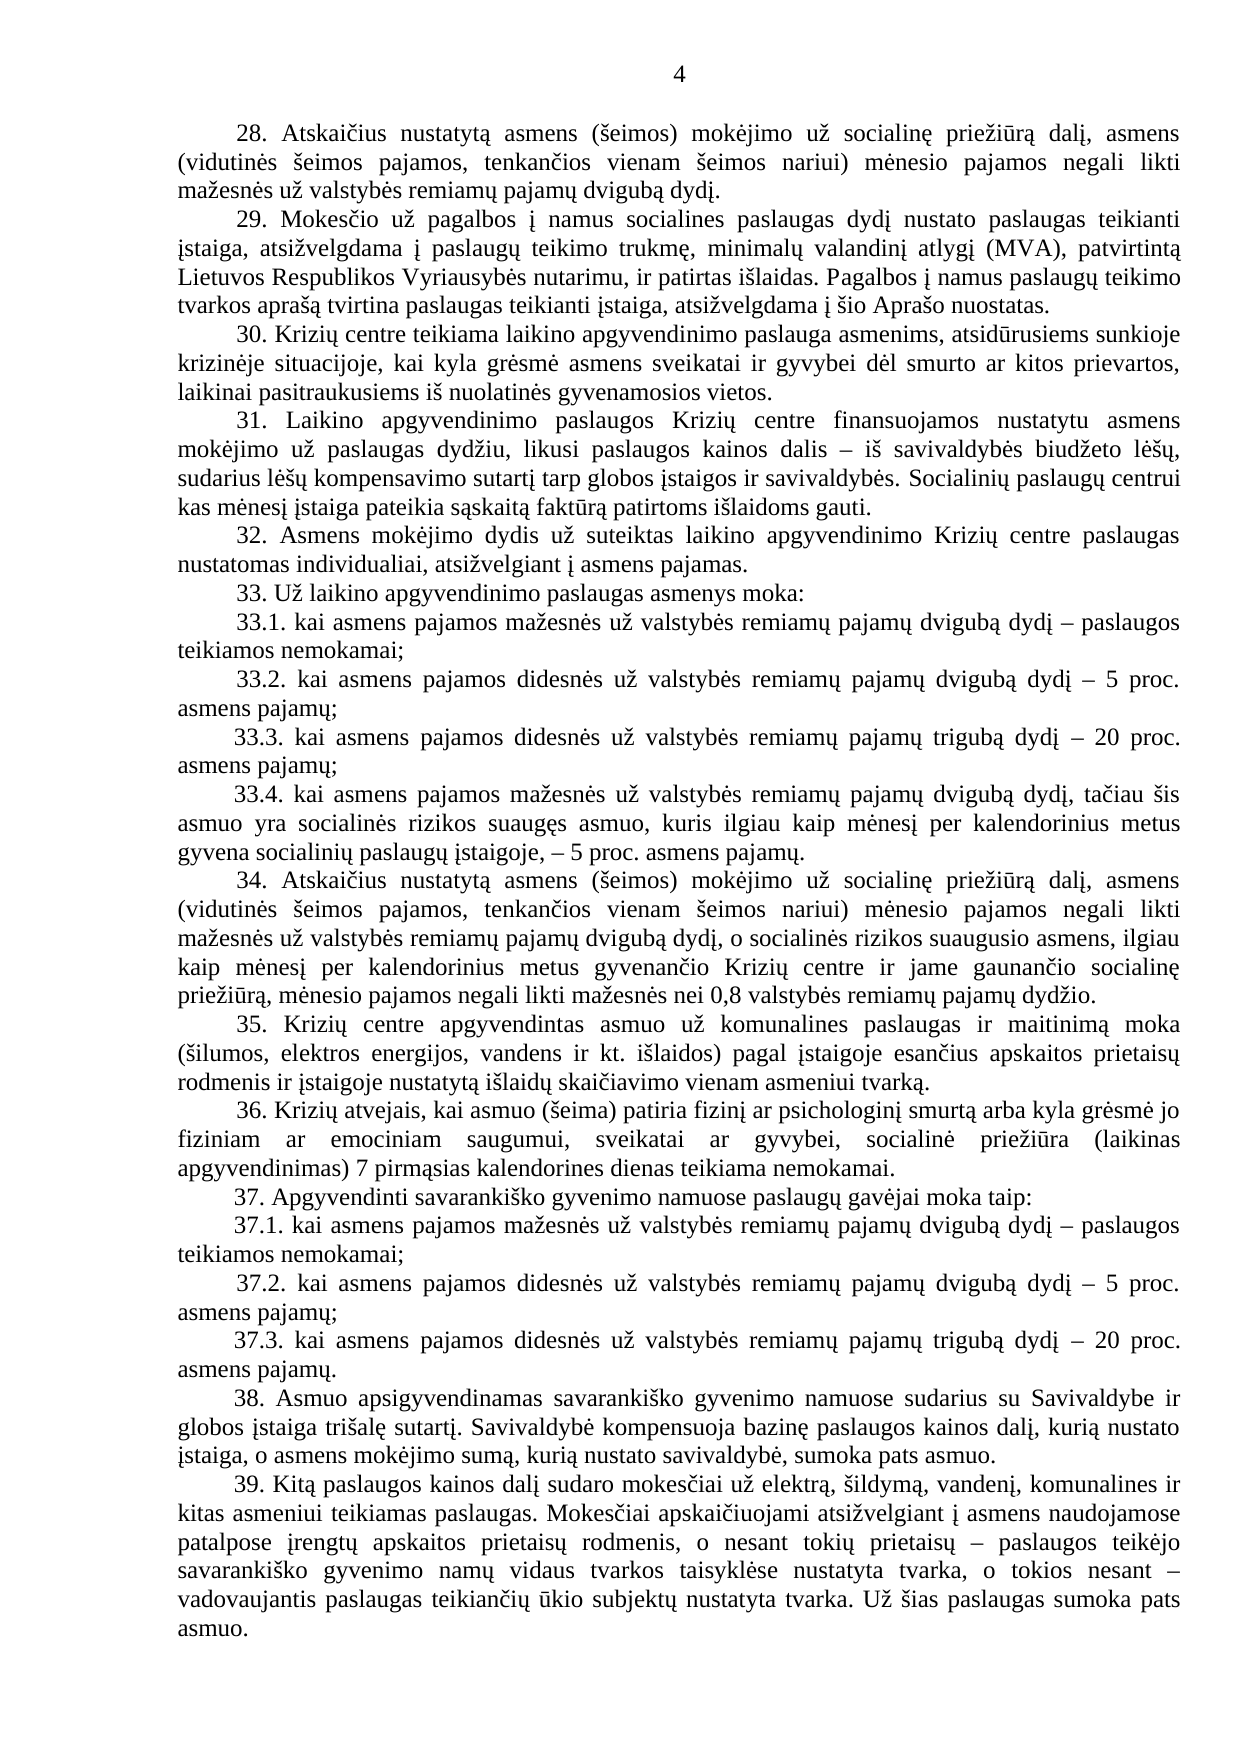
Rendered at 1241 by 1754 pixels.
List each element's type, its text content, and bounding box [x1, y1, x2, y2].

text 33.4. kai asmens pajamos mažesnės už valstybės remiamų pajamų dvigubą dydį, tačiau šis asmuo yra socialinės rizikos suaugęs asmuo, kuris ilgiau kaip mėnesį per kalendorinius metus gyvena socialinių paslaugų įstaigoje, – 5 proc. asmens pajamų. [177, 779, 1181, 866]
text 32. Asmens mokėjimo dydis už suteiktas laikino apgyvendinimo Krizių centre paslaugas nustatomas individualiai, atsižvelgiant į asmens pajamas. [177, 521, 1181, 578]
text 28. Atskaičius nustatytą asmens (šeimos) mokėjimo už socialinę priežiūrą dalį, asmens (vidutinės šeimos pajamos, tenkančios vienam šeimos nariui) mėnesio pajamos negali likti mažesnės už valstybės remiamų pajamų dvigubą dydį. [177, 118, 1181, 204]
text 37.1. kai asmens pajamos mažesnės už valstybės remiamų pajamų dvigubą dydį – paslaugos teikiamos nemokamai; [177, 1211, 1181, 1268]
text 37.2. kai asmens pajamos didesnės už valstybės remiamų pajamų dvigubą dydį – 5 proc. asmens pajamų; [177, 1268, 1181, 1326]
text 35. Krizių centre apgyvendintas asmuo už komunalines paslaugas ir maitinimą moka (šilumos, elektros energijos, vandens ir kt. išlaidos) pagal įstaigoje esančius apskaitos prietaisų rodmenis ir įstaigoje nustatytą išlaidų skaičiavimo vienam asmeniui tvarką. [177, 1009, 1181, 1096]
text 38. Asmuo apsigyvendinamas savarankiško gyvenimo namuose sudarius su Savivaldybe ir globos įstaiga trišalę sutartį. Savivaldybė kompensuoja bazinę paslaugos kainos dalį, kurią nustato įstaiga, o asmens mokėjimo sumą, kurią nustato savivaldybė, sumoka pats asmuo. [177, 1383, 1181, 1469]
text 33.3. kai asmens pajamos didesnės už valstybės remiamų pajamų trigubą dydį – 20 proc. asmens pajamų; [177, 722, 1181, 779]
text 36. Krizių atvejais, kai asmuo (šeima) patiria fizinį ar psichologinį smurtą arba kyla grėsmė jo fiziniam ar emociniam saugumui, sveikatai ar gyvybei, socialinė priežiūra (laikinas apgyvendinimas) 7 pirmąsias kalendorines dienas teikiama nemokamai. [177, 1096, 1181, 1182]
text 39. Kitą paslaugos kainos dalį sudaro mokesčiai už elektrą, šildymą, vandenį, komunalines ir kitas asmeniui teikiamas paslaugas. Mokesčiai apskaičiuojami atsižvelgiant į asmens naudojamose patalpose įrengtų apskaitos prietaisų rodmenis, o nesant tokių prietaisų – paslaugos teikėjo savarankiško gyvenimo namų vidaus tvarkos taisyklėse nustatyta tvarka, o tokios nesant – vadovaujantis paslaugas teikiančių ūkio subjektų nustatyta tvarka. Už šias paslaugas sumoka pats asmuo. [177, 1469, 1181, 1642]
text 31. Laikino apgyvendinimo paslaugos Krizių centre finansuojamos nustatytu asmens mokėjimo už paslaugas dydžiu, likusi paslaugos kainos dalis – iš savivaldybės biudžeto lėšų, sudarius lėšų kompensavimo sutartį tarp globos įstaigos ir savivaldybės. Socialinių paslaugų centrui kas mėnesį įstaiga pateikia sąskaitą faktūrą patirtoms išlaidoms gauti. [177, 406, 1181, 521]
text 37.3. kai asmens pajamos didesnės už valstybės remiamų pajamų trigubą dydį – 20 proc. asmens pajamų. [177, 1326, 1181, 1383]
text 29. Mokesčio už pagalbos į namus socialines paslaugas dydį nustato paslaugas teikianti įstaiga, atsižvelgdama į paslaugų teikimo trukmę, minimalų valandinį atlygį (MVA), patvirtintą Lietuvos Respublikos Vyriausybės nutarimu, ir patirtas išlaidas. Pagalbos į namus paslaugų teikimo tvarkos aprašą tvirtina paslaugas teikianti įstaiga, atsižvelgdama į šio Aprašo nuostatas. [177, 204, 1181, 319]
text 33. Už laikino apgyvendinimo paslaugas asmenys moka: [177, 578, 1181, 607]
text 34. Atskaičius nustatytą asmens (šeimos) mokėjimo už socialinę priežiūrą dalį, asmens (vidutinės šeimos pajamos, tenkančios vienam šeimos nariui) mėnesio pajamos negali likti mažesnės už valstybės remiamų pajamų dvigubą dydį, o socialinės rizikos suaugusio asmens, ilgiau kaip mėnesį per kalendorinius metus gyvenančio Krizių centre ir jame gaunančio socialinę priežiūrą, mėnesio pajamos negali likti mažesnės nei 0,8 valstybės remiamų pajamų dydžio. [177, 866, 1181, 1009]
text 33.1. kai asmens pajamos mažesnės už valstybės remiamų pajamų dvigubą dydį – paslaugos teikiamos nemokamai; [177, 607, 1181, 664]
text 30. Krizių centre teikiama laikino apgyvendinimo paslauga asmenims, atsidūrusiems sunkioje krizinėje situacijoje, kai kyla grėsmė asmens sveikatai ir gyvybei dėl smurto ar kitos prievartos, laikinai pasitraukusiems iš nuolatinės gyvenamosios vietos. [177, 319, 1181, 406]
text 37. Apgyvendinti savarankiško gyvenimo namuose paslaugų gavėjai moka taip: [177, 1182, 1181, 1211]
text 33.2. kai asmens pajamos didesnės už valstybės remiamų pajamų dvigubą dydį – 5 proc. asmens pajamų; [177, 664, 1181, 722]
